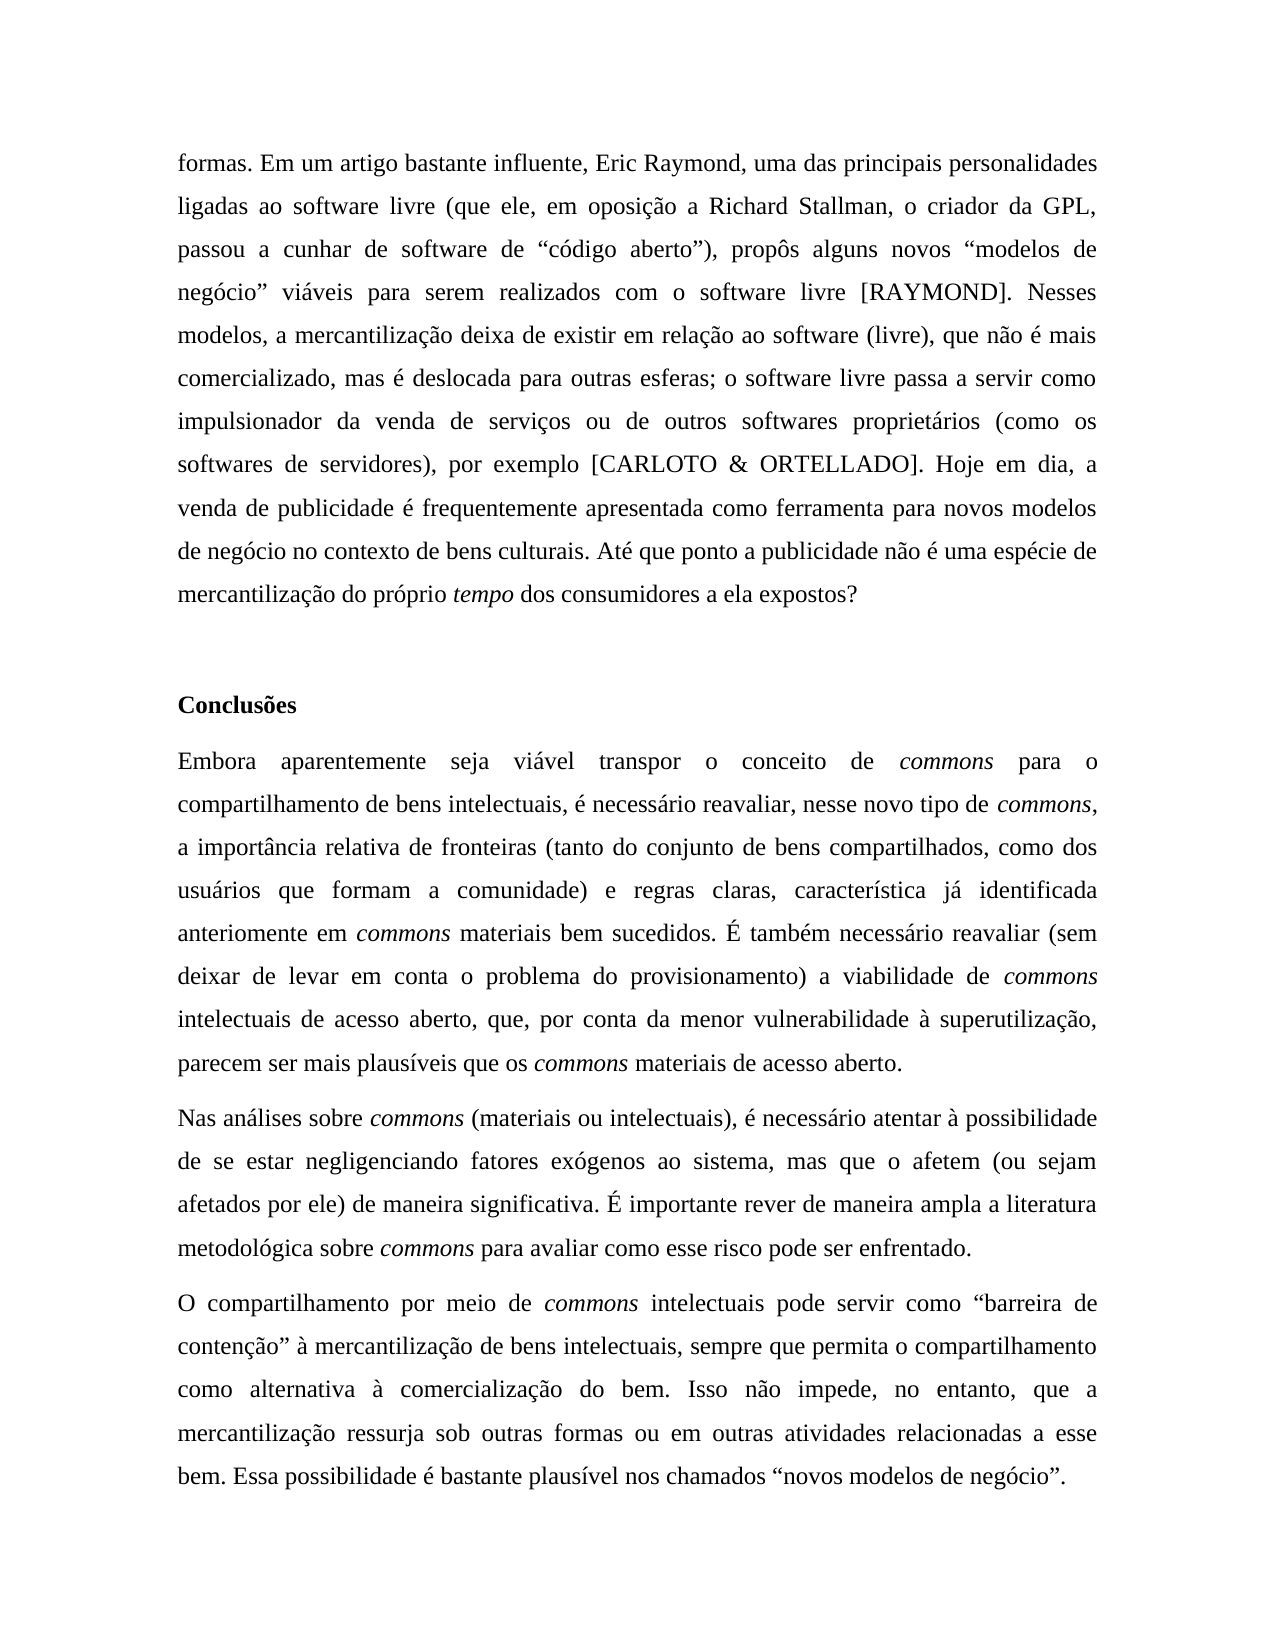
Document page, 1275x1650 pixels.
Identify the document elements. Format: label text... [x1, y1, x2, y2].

text O compartilhamento por meio de commons intelectuais pode servir como “barreira de contenção” à mercantilização de bens intelectuais, sempre que permita o compartilhamento como alternativa à comercialização do bem. Isso não impede, no entanto, que a mercantilização ressurja sob outras formas ou em outras atividades relacionadas a esse bem. Essa possibilidade é bastante plausível nos chamados “novos modelos de negócio”. [177, 1288, 1098, 1489]
text formas. Em um artigo bastante influente, Eric Raymond, uma das principais personalidades ligadas ao software livre (que ele, em oposição a Richard Stallman, o criador da GPL, passou a cunhar de software de “código aberto”), propôs alguns novos “modelos de negócio” viáveis para serem realizados com o software livre [RAYMOND]. Nesses modelos, a mercantilização deixa de existir em relação ao software (livre), que não é mais comercializado, mas é deslocada para outras esferas; o software livre passa a servir como impulsionador da venda de serviços ou de outros softwares proprietários (como os softwares de servidores), por exemplo [CARLOTO & ORTELLADO]. Hoje em dia, a venda de publicidade é frequentemente apresentada como ferramenta para novos modelos de negócio no contexto de bens culturais. Até que ponto a publicidade não é uma espécie de mercantilização do próprio tempo dos consumidores a ela expostos? [177, 148, 1098, 608]
text Conclusões [177, 690, 1098, 719]
text Nas análises sobre commons (materiais ou intelectuais), é necessário atentar à possibilidade de se estar negligenciando fatores exógenos ao sistema, mas que o afetem (ou sejam afetados por ele) de maneira significativa. É importante rever de maneira ampla a literatura metodológica sobre commons para avaliar como esse risco pode ser enfrentado. [177, 1103, 1098, 1261]
text Embora aparentemente seja viável transpor o conceito de commons para o compartilhamento de bens intelectuais, é necessário reavaliar, nesse novo tipo de commons, a importância relativa de fronteiras (tanto do conjunto de bens compartilhados, como dos usuários que formam a comunidade) e regras claras, característica já identificada anteriomente em commons materiais bem sucedidos. É também necessário reavaliar (sem deixar de levar em conta o problema do provisionamento) a viabilidade de commons intelectuais de acesso aberto, que, por conta da menor vulnerabilidade à superutilização, parecem ser mais plausíveis que os commons materiais de acesso aberto. [177, 746, 1098, 1076]
